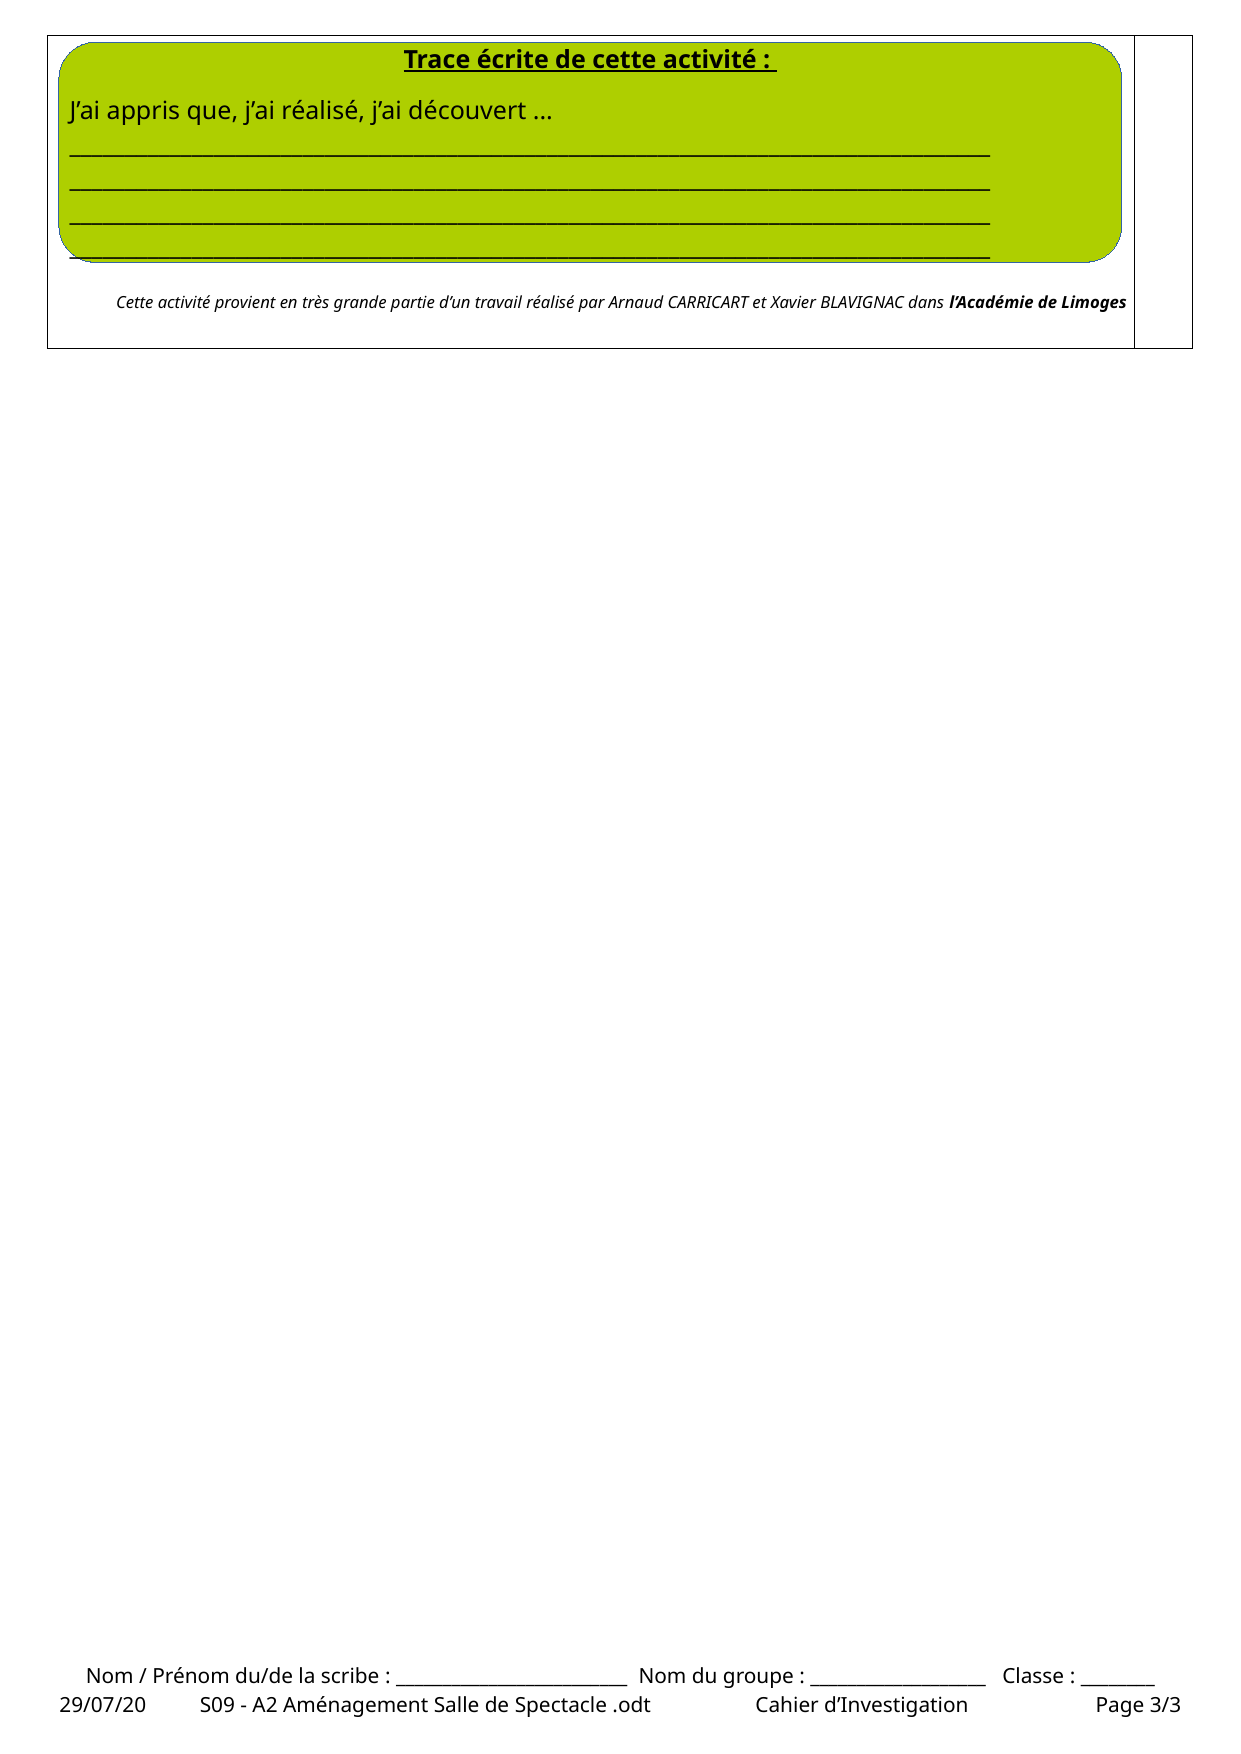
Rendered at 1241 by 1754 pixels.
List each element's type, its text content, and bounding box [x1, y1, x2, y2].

table_cell ❏ ❏ ❏ [1135, 36, 1192, 348]
table_cell 1°) Introduction : (durée : 10 minutes) Une salle de spectacle doit permettre d’assurer la sécurité des usagers en cas d’incident. Que pourriez-vous prévoir pour assurer cette sécurité ? _________________________________________________________________ _________________________________________________________________ _________________________________________________________________ _________________________________________________________________ _________________________________________________________________ _________________________________________________________________ 2°) Les contraintes de sécurité d’un ERP : (durée : 70 minutes) La salle de spectacle a été construite en respectant un cahier des charges; celui-ci liste entre autre des contraintes sur la sécurité qui sont regroupées dans le document ressource « S09-A2 Ressources.pdf ». Ouvrez la ressource « S09-A2 Ressources.pdf » qui se trouve dans les ressources du serveur et répondez aux questions suivantes : Que signifie « UP » et combien cela vaut-il ? ________________________________________________ A quoi sert une « UP » ? __________________________________________________________________ Citez les règles à respecter pour les implantation de sièges :__________________________________ ____________________________________________________________________________________________________________________________________________________________________________________________________ Citez les règles à respecter pour les emplacements des places adaptées : ______________________ ____________________________________________________________________________________________________________________________________________________________________________________________________ Combien faut-il au minimum de places accessibles aux personnes en fauteuil roulant : - dans une salle de 40 places (justifiez) : _____________________________________________________________ - dans une salle de 500 places (justifiez) : ____________________________________________________________ Combien faut-il au minimum de dégagements et d’UP : - dans une salle de 301 à 400 places : _______________________________________________________________ - dans une salle de 1701 à 1800 places : _____________________________________________________________ A présent, vous devez proposer sur le logiciel ERP.exe (que vous trouverez dans les ressources du serveur) un agencement de la salle de spectacle répondant aux contraintes vues précédemment : - Combien avez-vous de places assises dans votre salle (hors places adaptées) ? : ________________________ - Combien cela fait-il de places adaptées à prévoir ? ___________________________________________________ - Combien cela fait-il de dégagements à prévoir ? _____________________________________________________ - Combien cela fait-il de UP à prévoir en largeur sur les sorties ? ________________________________________ - Une fois votre solution terminée, prenez la en photo (icône appareil photo) puis validez-la, ce qui vous permettra de la tester. - Vous placerez une copie correctement nommée de votre photo dans le lecteur de la classe pour que le professeur la vérifie. Annoncez-le au professeur. ATTENTION : votre plan n’est pas sauvegardé et dès qu’il est validé on ne peut pas revenir en arrière Quelques petits conseils pour cette activité sur le logiciel ERP.exe : - Respectez bien les contraintes de sécurité vues précédemment - Essayez d’obtenir le nombre de points le plus important en utilisant les éléments « coûtant » le moins - N’oubliez pas d’aménager les extérieurs de la salle Cette activité provient en très grande partie d’un travail réalisé par Arnaud CARRICART et Xavier BLAVIGNAC dans l’Académie de Limoges [48, 36, 1134, 348]
